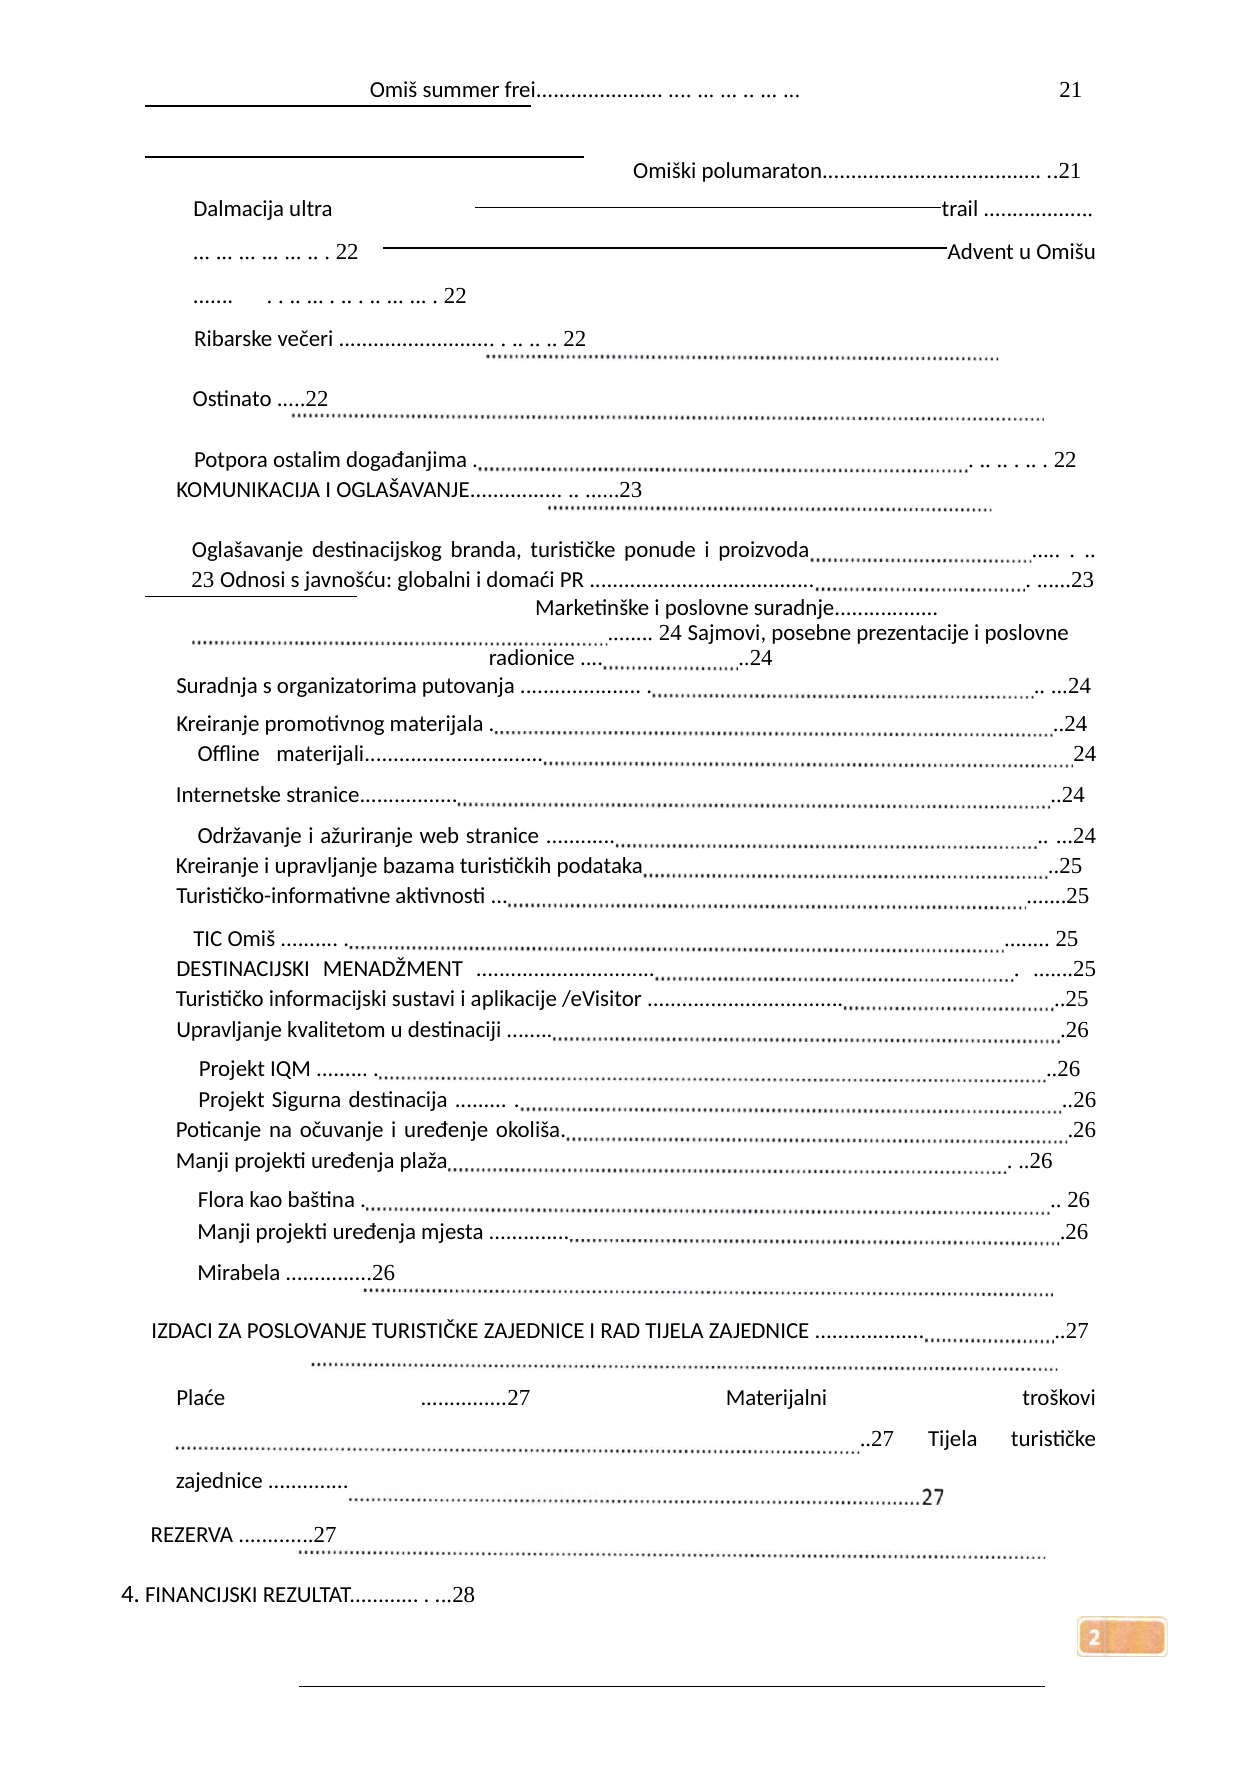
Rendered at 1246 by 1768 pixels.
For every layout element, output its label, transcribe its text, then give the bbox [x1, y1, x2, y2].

text Oglašavanje destinacijskog branda, turističke ponude i proizvoda..... . .. 23 Odnosi s javnošću: globalni i domaći PR ........................................ ......23 [191, 535, 1096, 593]
text KOMUNIKACIJA I OGLAŠAVANJE................ .. ......23 [176, 475, 1096, 503]
text Plaće ...............27 Materijalni troškovi ..27 Tijela turističke zajednice .............. [176, 1347, 1096, 1504]
text Ostinato .....22 [192, 384, 1096, 412]
text Omiški polumaraton...................................... ..21 [193, 156, 1096, 184]
text Dalmacija ultra trail ................... ... ... ... ... ... .. . 22 Advent u Omišu ....... . . .. ... . .. . .. ... ... . 22 [193, 194, 1098, 309]
text Suradnja s organizatorima putovanja ..................... ... ...24 [176, 671, 1096, 699]
text Mirabela ...............26 [197, 1258, 1096, 1287]
text Turističko-informativne aktivnosti ..........25 [176, 881, 1096, 909]
text Projekt Sigurna destinacija ......... ...26 Poticanje na očuvanje i uređenje okoliša..26 Manji projekti uređenja plaža. ..26 [176, 1085, 1096, 1174]
text REZERVA .............27 [150, 1520, 1096, 1548]
text Projekt IQM ......... ...26 [198, 1054, 1096, 1083]
text Ribarske večeri ........................... . .. .. .. 22 [193, 324, 1096, 352]
text Održavanje i ažuriranje web stranice .............. ...24 Kreiranje i upravljanje bazama turističkih podataka..25 [176, 821, 1096, 879]
text Offline materijali...............................24 Internetske stranice...................24 [176, 739, 1096, 808]
text DESTINACIJSKI MENADŽMENT ................................ .......25 Turističko informacijski sustavi i aplikacije /eVisitor ....................................25 [176, 954, 1096, 1012]
text Upravljanje kvalitetom u destinaciji .........26 [176, 1015, 1096, 1043]
text IZDACI ZA POSLOVANJE TURISTIČKE ZAJEDNICE I RAD TIJELA ZAJEDNICE .....................27 [151, 1317, 1096, 1345]
text Flora kao baština ... 26 [197, 1185, 1096, 1214]
text TIC Omiš .......... ......... 25 [193, 924, 1098, 953]
text Manji projekti uređenja mjesta ...............26 [197, 1217, 1096, 1245]
text Potpora ostalim događanjima .. .. .. . .. . 22 [193, 445, 1096, 473]
text Kreiranje promotivnog materijala ...24 [176, 709, 1096, 737]
text Omiš summer frei...................... .... ... ... .. ... ... 21 [145, 75, 1098, 103]
text Marketinške i poslovne suradnje.......................... 24 Sajmovi, posebne prezentacije i poslovne radionice ......24 [163, 596, 1098, 671]
list FINANCIJSKI REZULTAT............ . ...28 [121, 1578, 1096, 1608]
